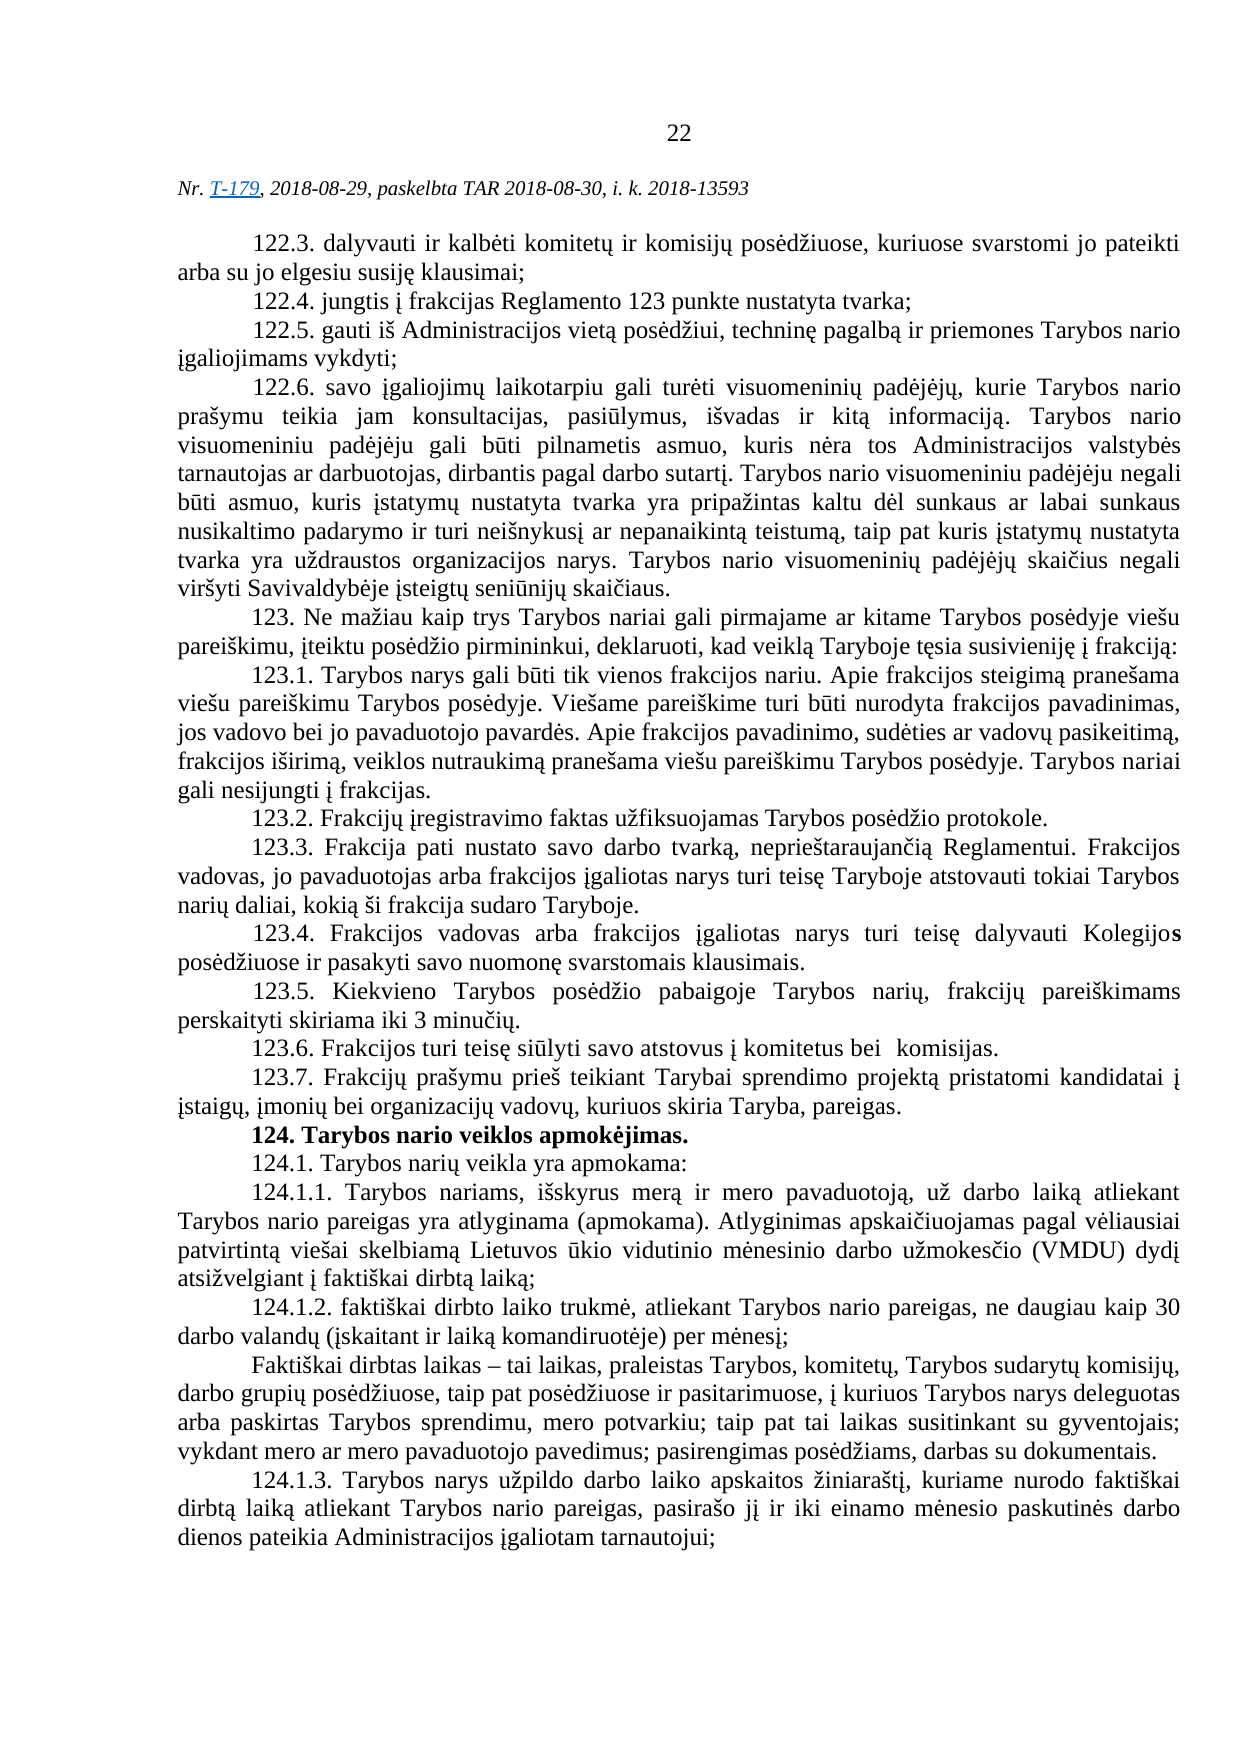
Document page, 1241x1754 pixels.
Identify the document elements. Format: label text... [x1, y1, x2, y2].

text 123.2. Frakcijų įregistravimo faktas užfiksuojamas Tarybos posėdžio protokole. [177, 803, 1181, 832]
text 122.4. jungtis į frakcijas Reglamento 123 punkte nustatyta tvarka; [177, 286, 1181, 315]
text 124.1.2. faktiškai dirbto laiko trukmė, atliekant Tarybos nario pareigas, ne daugiau kaip 30 darbo valandų (įskaitant ir laiką komandiruotėje) per mėnesį; [177, 1292, 1181, 1350]
text Faktiškai dirbtas laikas – tai laikas, praleistas Tarybos, komitetų, Tarybos sudarytų komisijų, darbo grupių posėdžiuose, taip pat posėdžiuose ir pasitarimuose, į kuriuos Tarybos narys deleguotas arba paskirtas Tarybos sprendimu, mero potvarkiu; taip pat tai laikas susitinkant su gyventojais; vykdant mero ar mero pavaduotojo pavedimus; pasirengimas posėdžiams, darbas su dokumentais. [177, 1350, 1181, 1465]
text 124.1. Tarybos narių veikla yra apmokama: [177, 1148, 1181, 1177]
text 124.1.1. Tarybos nariams, išskyrus merą ir mero pavaduotoją, už darbo laiką atliekant Tarybos nario pareigas yra atlyginama (apmokama). Atlyginimas apskaičiuojamas pagal vėliausiai patvirtintą viešai skelbiamą Lietuvos ūkio vidutinio mėnesinio darbo užmokesčio (VMDU) dydį atsižvelgiant į faktiškai dirbtą laiką; [177, 1177, 1181, 1292]
text 123.5. Kiekvieno Tarybos posėdžio pabaigoje Tarybos narių, frakcijų pareiškimams perskaityti skiriama iki 3 minučių. [177, 976, 1181, 1033]
text 122.5. gauti iš Administracijos vietą posėdžiui, techninę pagalbą ir priemones Tarybos nario įgaliojimams vykdyti; [177, 315, 1181, 372]
text 123.1. Tarybos narys gali būti tik vienos frakcijos nariu. Apie frakcijos steigimą pranešama viešu pareiškimu Tarybos posėdyje. Viešame pareiškime turi būti nurodyta frakcijos pavadinimas, jos vadovo bei jo pavaduotojo pavardės. Apie frakcijos pavadinimo, sudėties ar vadovų pasikeitimą, frakcijos iširimą, veiklos nutraukimą pranešama viešu pareiškimu Tarybos posėdyje. Tarybos nariai gali nesijungti į frakcijas. [177, 660, 1181, 803]
text 124. Tarybos nario veiklos apmokėjimas. [177, 1120, 1181, 1148]
text 123.4. Frakcijos vadovas arba frakcijos įgaliotas narys turi teisę dalyvauti Kolegijos posėdžiuose ir pasakyti savo nuomonę svarstomais klausimais. [177, 918, 1181, 976]
text 123.7. Frakcijų prašymu prieš teikiant Tarybai sprendimo projektą pristatomi kandidatai į įstaigų, įmonių bei organizacijų vadovų, kuriuos skiria Taryba, pareigas. [177, 1062, 1181, 1120]
text Nr. T-179, 2018-08-29, paskelbta TAR 2018-08-30, i. k. 2018-13593 [177, 176, 1181, 200]
text 123.3. Frakcija pati nustato savo darbo tvarką, neprieštaraujančią Reglamentui. Frakcijos vadovas, jo pavaduotojas arba frakcijos įgaliotas narys turi teisę Taryboje atstovauti tokiai Tarybos narių daliai, kokią ši frakcija sudaro Taryboje. [177, 832, 1181, 918]
text 122.3. dalyvauti ir kalbėti komitetų ir komisijų posėdžiuose, kuriuose svarstomi jo pateikti arba su jo elgesiu susiję klausimai; [177, 228, 1181, 286]
text 124.1.3. Tarybos narys užpildo darbo laiko apskaitos žiniaraštį, kuriame nurodo faktiškai dirbtą laiką atliekant Tarybos nario pareigas, pasirašo jį ir iki einamo mėnesio paskutinės darbo dienos pateikia Administracijos įgaliotam tarnautojui; [177, 1465, 1181, 1551]
text 122.6. savo įgaliojimų laikotarpiu gali turėti visuomeninių padėjėjų, kurie Tarybos nario prašymu teikia jam konsultacijas, pasiūlymus, išvadas ir kitą informaciją. Tarybos nario visuomeniniu padėjėju gali būti pilnametis asmuo, kuris nėra tos Administracijos valstybės tarnautojas ar darbuotojas, dirbantis pagal darbo sutartį. Tarybos nario visuomeniniu padėjėju negali būti asmuo, kuris įstatymų nustatyta tvarka yra pripažintas kaltu dėl sunkaus ar labai sunkaus nusikaltimo padarymo ir turi neišnykusį ar nepanaikintą teistumą, taip pat kuris įstatymų nustatyta tvarka yra uždraustos organizacijos narys. Tarybos nario visuomeninių padėjėjų skaičius negali viršyti Savivaldybėje įsteigtų seniūnijų skaičiaus. [177, 372, 1181, 602]
text 123.6. Frakcijos turi teisę siūlyti savo atstovus į komitetus bei komisijas. [177, 1033, 1181, 1062]
text 123. Ne mažiau kaip trys Tarybos nariai gali pirmajame ar kitame Tarybos posėdyje viešu pareiškimu, įteiktu posėdžio pirmininkui, deklaruoti, kad veiklą Taryboje tęsia susivieniję į frakciją: [177, 602, 1181, 660]
